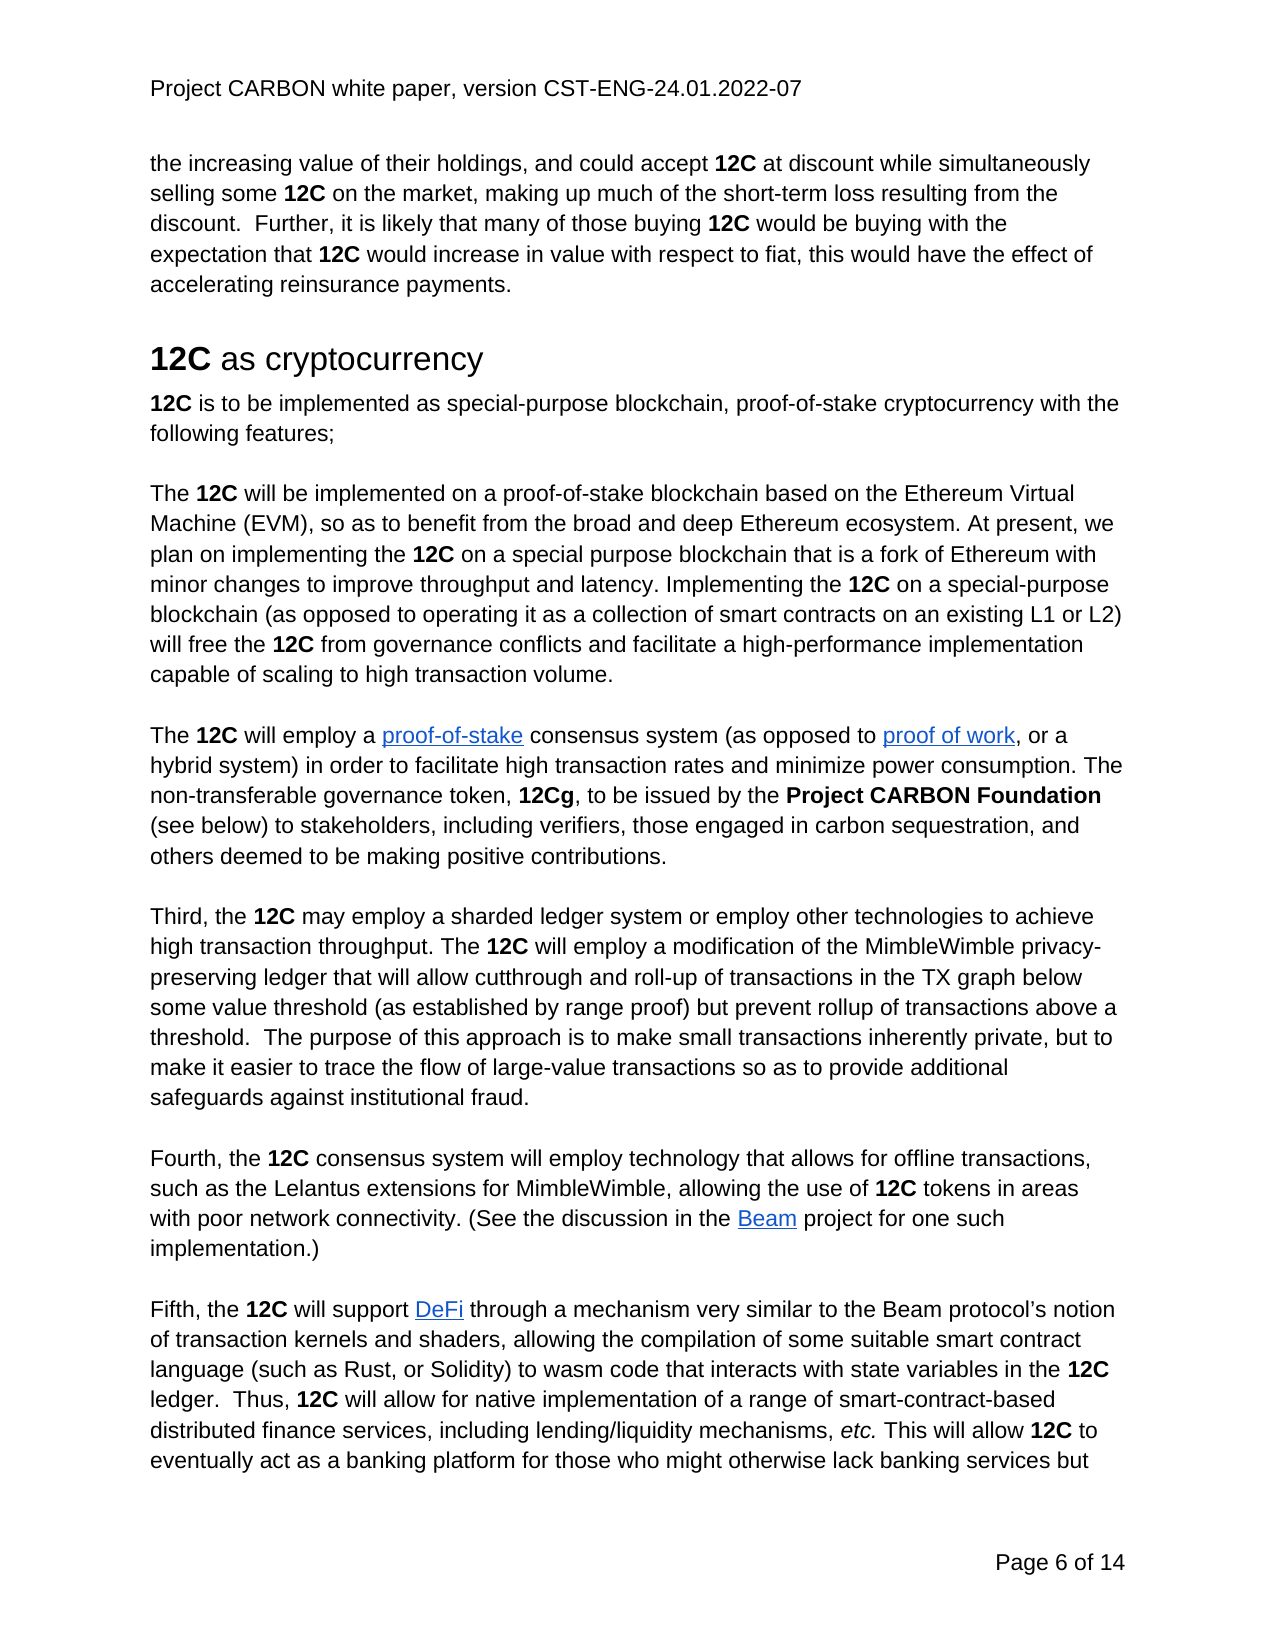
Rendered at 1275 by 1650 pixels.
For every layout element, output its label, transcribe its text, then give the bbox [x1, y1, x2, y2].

text The 12C will be implemented on a proof-of-stake blockchain based on the Ethereum Virtual Machine (EVM), so as to benefit from the broad and deep Ethereum ecosystem. At present, we plan on implementing the 12C on a special purpose blockchain that is a fork of Ethereum with minor changes to improve throughput and latency. Implementing the 12C on a special-purpose blockchain (as opposed to operating it as a collection of smart contracts on an existing L1 or L2) will free the 12C from governance conflicts and facilitate a high-performance implementation capable of scaling to high transaction volume. [150, 480, 1125, 688]
text Third, the 12C may employ a sharded ledger system or employ other technologies to achieve high transaction throughput. The 12C will employ a modification of the MimbleWimble privacy-preserving ledger that will allow cutthrough and roll-up of transactions in the TX graph below some value threshold (as established by range proof) but prevent rollup of transactions above a threshold. The purpose of this approach is to make small transactions inherently private, but to make it easier to trace the flow of large-value transactions so as to provide additional safeguards against institutional fraud. [150, 903, 1125, 1111]
text Fourth, the 12C consensus system will employ technology that allows for offline transactions, such as the Lelantus extensions for MimbleWimble, allowing the use of 12C tokens in areas with poor network connectivity. (See the discussion in the Beam project for one such implementation.) [150, 1145, 1125, 1262]
text The 12C will employ a proof-of-stake consensus system (as opposed to proof of work, or a hybrid system) in order to facilitate high transaction rates and minimize power consumption. The non-transferable governance token, 12Cg, to be issued by the Project CARBON Foundation (see below) to stakeholders, including verifiers, those engaged in carbon sequestration, and others deemed to be making positive contributions. [150, 722, 1125, 869]
text 12C is to be implemented as special-purpose blockchain, proof-of-stake cryptocurrency with the following features; [150, 389, 1125, 446]
subtitle 12C as cryptocurrency [150, 338, 1125, 377]
text Fifth, the 12C will support DeFi through a mechanism very similar to the Beam protocol’s notion of transaction kernels and shaders, allowing the compilation of some suitable smart contract language (such as Rust, or Solidity) to wasm code that interacts with state variables in the 12C ledger. Thus, 12C will allow for native implementation of a range of smart-contract-based distributed finance services, including lending/liquidity mechanisms, etc. This will allow 12C to eventually act as a banking platform for those who might otherwise lack banking services but [150, 1296, 1125, 1473]
text the increasing value of their holdings, and could accept 12C at discount while simultaneously selling some 12C on the market, making up much of the short-term loss resulting from the discount. Further, it is likely that many of those buying 12C would be buying with the expectation that 12C would increase in value with respect to fiat, this would have the effect of accelerating reinsurance payments. [150, 150, 1125, 297]
